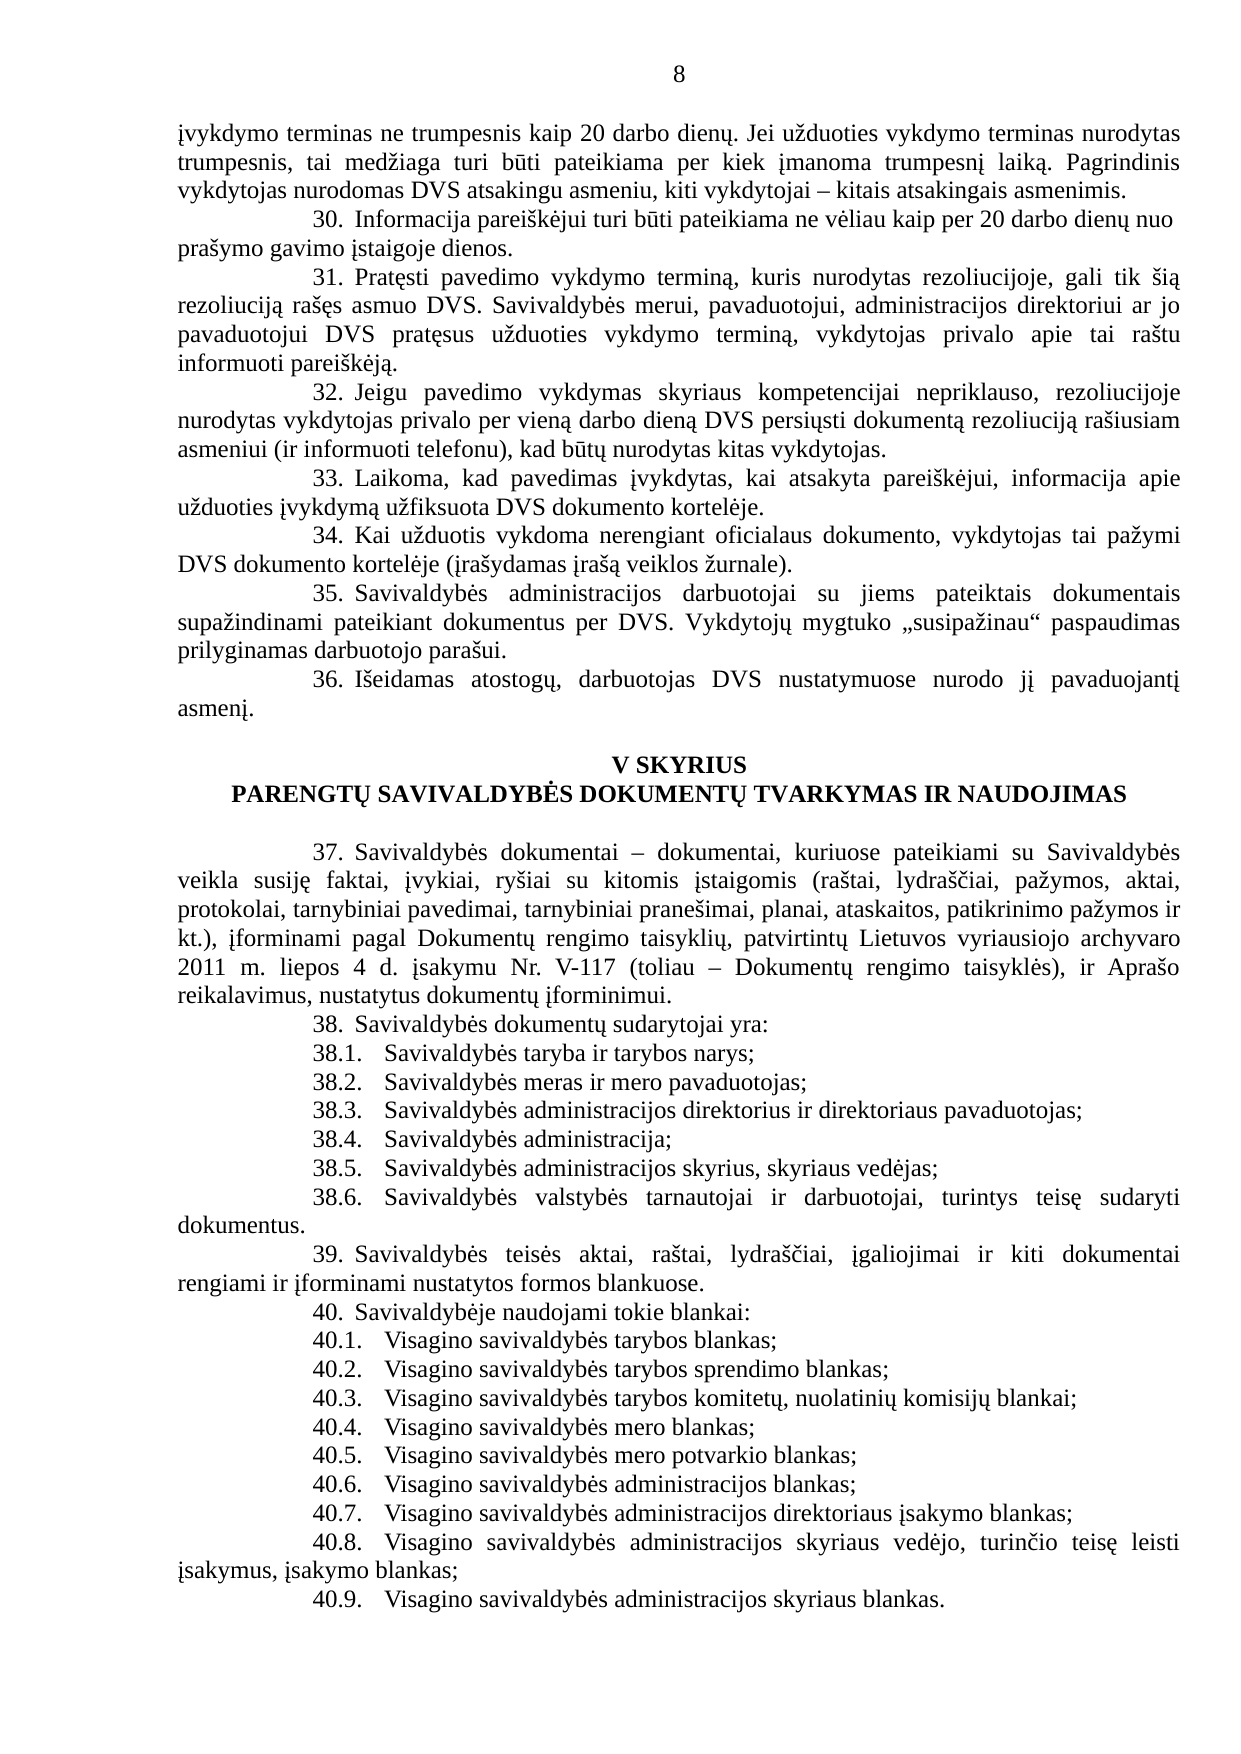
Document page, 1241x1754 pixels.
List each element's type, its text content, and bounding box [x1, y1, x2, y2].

text 40.7. Visagino savivaldybės administracijos direktoriaus įsakymo blankas; [177, 1498, 1181, 1527]
text 38.6. Savivaldybės valstybės tarnautojai ir darbuotojai, turintys teisę sudaryti dokumentus. [177, 1182, 1181, 1239]
text 38.3. Savivaldybės administracijos direktorius ir direktoriaus pavaduotojas; [177, 1096, 1181, 1124]
text 40.4. Visagino savivaldybės mero blankas; [177, 1412, 1181, 1441]
text 38. Savivaldybės dokumentų sudarytojai yra: [177, 1009, 1181, 1038]
text 38.1. Savivaldybės taryba ir tarybos narys; [177, 1038, 1181, 1067]
text 40.2. Visagino savivaldybės tarybos sprendimo blankas; [177, 1354, 1181, 1383]
text 33. Laikoma, kad pavedimas įvykdytas, kai atsakyta pareiškėjui, informacija apie užduoties įvykdymą užfiksuota DVS dokumento kortelėje. [177, 463, 1181, 521]
text 31. Pratęsti pavedimo vykdymo terminą, kuris nurodytas rezoliucijoje, gali tik šią rezoliuciją rašęs asmuo DVS. Savivaldybės merui, pavaduotojui, administracijos direktoriui ar jo pavaduotojui DVS pratęsus užduoties vykdymo terminą, vykdytojas privalo apie tai raštu informuoti pareiškėją. [177, 262, 1181, 377]
text 40.9. Visagino savivaldybės administracijos skyriaus blankas. [177, 1584, 1181, 1613]
text 34. Kai užduotis vykdoma nerengiant oficialaus dokumento, vykdytojas tai pažymi DVS dokumento kortelėje (įrašydamas įrašą veiklos žurnale). [177, 521, 1181, 578]
text 37. Savivaldybės dokumentai – dokumentai, kuriuose pateikiami su Savivaldybės veikla susiję faktai, įvykiai, ryšiai su kitomis įstaigomis (raštai, lydraščiai, pažymos, aktai, protokolai, tarnybiniai pavedimai, tarnybiniai pranešimai, planai, ataskaitos, patikrinimo pažymos ir kt.), įforminami pagal Dokumentų rengimo taisyklių, patvirtintų Lietuvos vyriausiojo archyvaro 2011 m. liepos 4 d. įsakymu Nr. V-117 (toliau – Dokumentų rengimo taisyklės), ir Aprašo reikalavimus, nustatytus dokumentų įforminimui. [177, 837, 1181, 1009]
text PARENGTŲ SAVIVALDYBĖS DOKUMENTŲ TVARKYMAS IR NAUDOJIMAS [177, 779, 1181, 808]
text 40.3. Visagino savivaldybės tarybos komitetų, nuolatinių komisijų blankai; [177, 1383, 1181, 1412]
text 40.8. Visagino savivaldybės administracijos skyriaus vedėjo, turinčio teisę leisti įsakymus, įsakymo blankas; [177, 1527, 1181, 1584]
text 36. Išeidamas atostogų, darbuotojas DVS nustatymuose nurodo jį pavaduojantį asmenį. [177, 664, 1181, 722]
text V SKYRIUS [177, 751, 1181, 779]
text 32. Jeigu pavedimo vykdymas skyriaus kompetencijai nepriklauso, rezoliucijoje nurodytas vykdytojas privalo per vieną darbo dieną DVS persiųsti dokumentą rezoliuciją rašiusiam asmeniui (ir informuoti telefonu), kad būtų nurodytas kitas vykdytojas. [177, 377, 1181, 463]
text 39. Savivaldybės teisės aktai, raštai, lydraščiai, įgaliojimai ir kiti dokumentai rengiami ir įforminami nustatytos formos blankuose. [177, 1239, 1181, 1297]
text 38.5. Savivaldybės administracijos skyrius, skyriaus vedėjas; [177, 1153, 1181, 1182]
text įvykdymo terminas ne trumpesnis kaip 20 darbo dienų. Jei užduoties vykdymo terminas nurodytas trumpesnis, tai medžiaga turi būti pateikiama per kiek įmanoma trumpesnį laiką. Pagrindinis vykdytojas nurodomas DVS atsakingu asmeniu, kiti vykdytojai – kitais atsakingais asmenimis. [177, 118, 1181, 204]
text 30. Informacija pareiškėjui turi būti pateikiama ne vėliau kaip per 20 darbo dienų nuo prašymo gavimo įstaigoje dienos. [177, 204, 1181, 262]
text 38.2. Savivaldybės meras ir mero pavaduotojas; [177, 1067, 1181, 1096]
text 40. Savivaldybėje naudojami tokie blankai: [177, 1297, 1181, 1326]
text 35. Savivaldybės administracijos darbuotojai su jiems pateiktais dokumentais supažindinami pateikiant dokumentus per DVS. Vykdytojų mygtuko „susipažinau“ paspaudimas prilyginamas darbuotojo parašui. [177, 578, 1181, 664]
text 38.4. Savivaldybės administracija; [177, 1124, 1181, 1153]
text 40.6. Visagino savivaldybės administracijos blankas; [177, 1469, 1181, 1498]
text 40.5. Visagino savivaldybės mero potvarkio blankas; [177, 1441, 1181, 1469]
text 40.1. Visagino savivaldybės tarybos blankas; [177, 1326, 1181, 1354]
